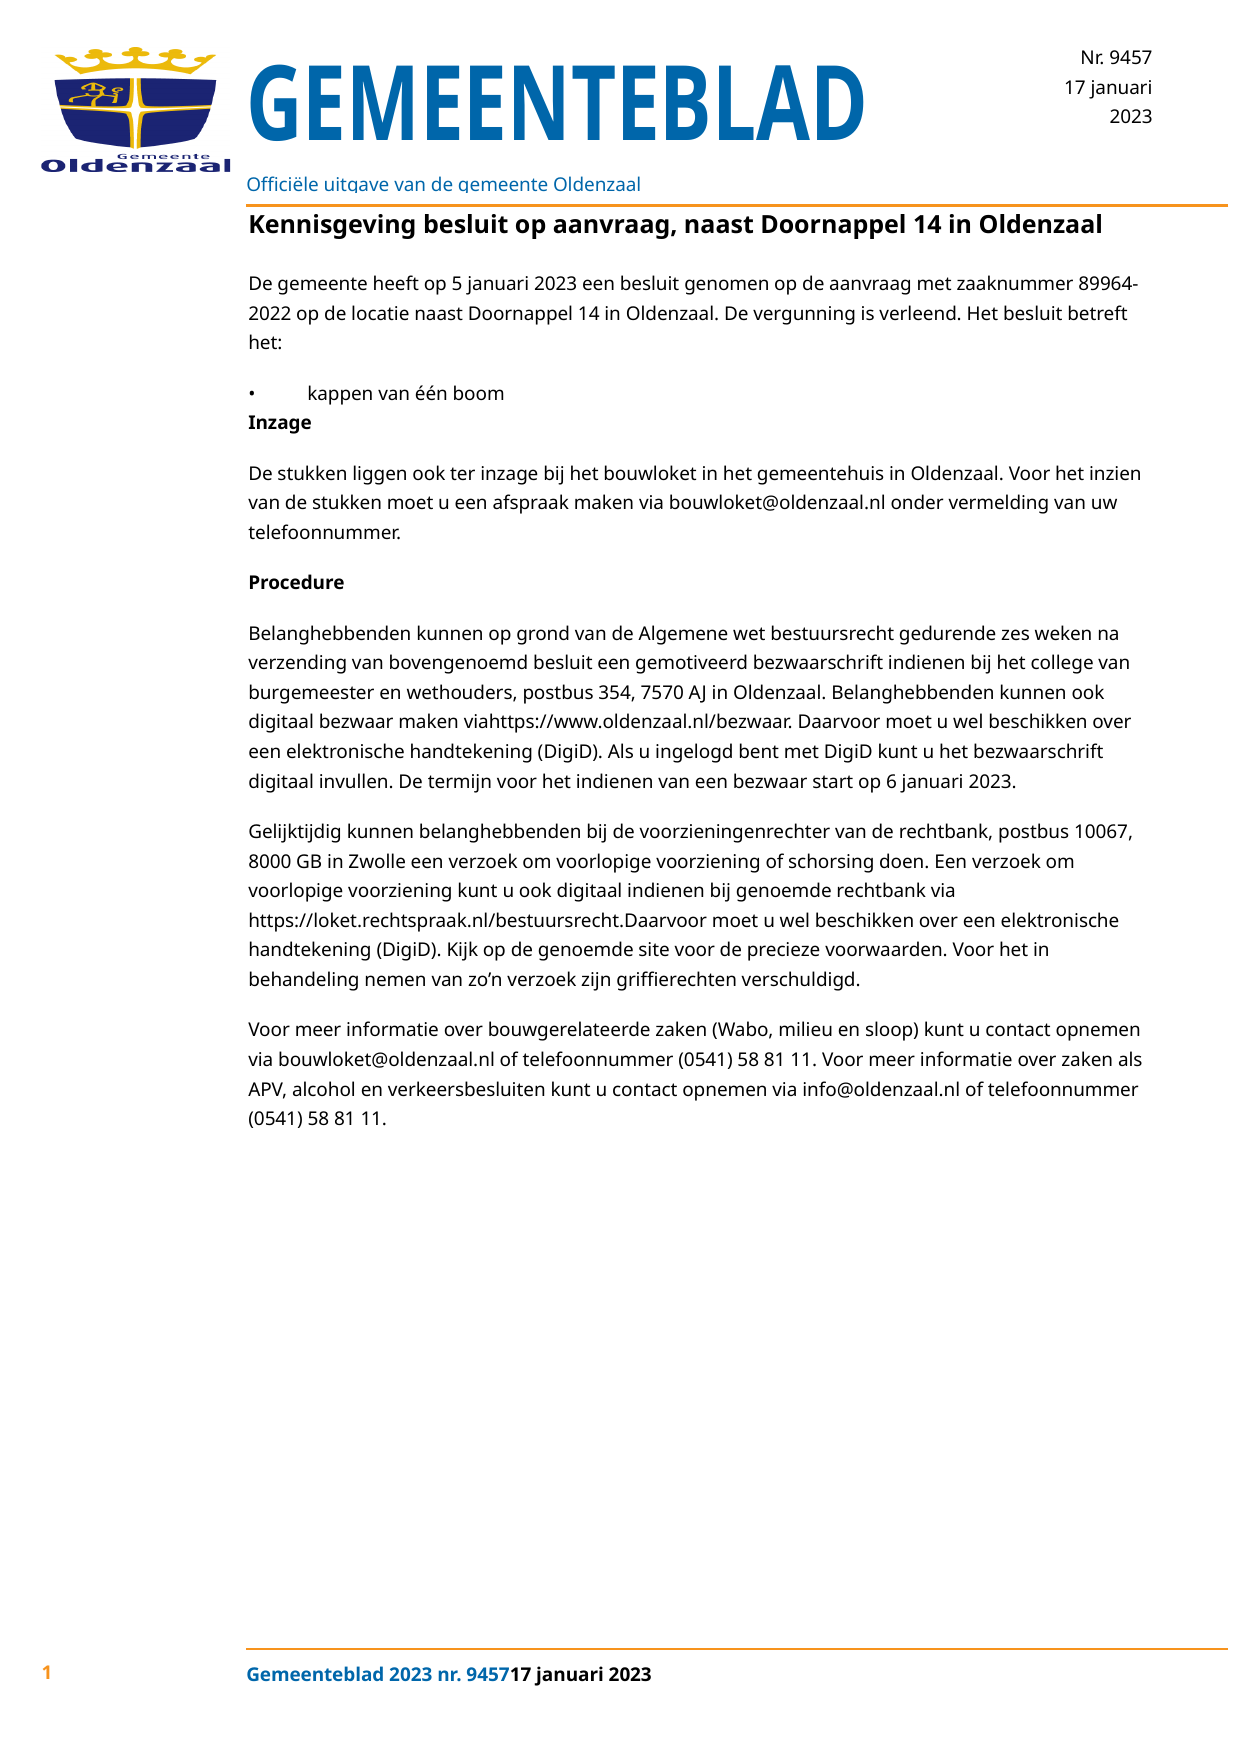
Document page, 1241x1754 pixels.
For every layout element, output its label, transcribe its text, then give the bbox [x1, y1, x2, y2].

text Kennisgeving besluit op aanvraag, naast Doornappel 14 in Oldenzaal [248, 207, 1152, 241]
text Inzage [248, 409, 1152, 435]
text Voor meer informatie over bouwgerelateerde zaken (Wabo, milieu en sloop) kunt u contact opnemen via bouwloket@oldenzaal.nl of telefoonnummer (0541) 58 81 11. Voor meer informatie over zaken als APV, alcohol en verkeersbesluiten kunt u contact opnemen via info@oldenzaal.nl of telefoonnummer (0541) 58 81 11. [248, 1017, 1152, 1131]
text De stukken liggen ook ter inzage bij het bouwloket in het gemeentehuis in Oldenzaal. Voor het inzien van de stukken moet u een afspraak maken via bouwloket@oldenzaal.nl onder vermelding van uw telefoonnummer. [248, 460, 1152, 545]
text Gelijktijdig kunnen belanghebbenden bij de voorzieningenrechter van de rechtbank, postbus 10067, 8000 GB in Zwolle een verzoek om voorlopige voorziening of schorsing doen. Een verzoek om voorlopige voorziening kunt u ook digitaal indienen bij genoemde rechtbank via https://loket.rechtspraak.nl/bestuursrecht.Daarvoor moet u wel beschikken over een elektronische handtekening (DigiD). Kijk op de genoemde site voor de precieze voorwaarden. Voor het in behandeling nemen van zo’n verzoek zijn griffierechten verschuldigd. [248, 818, 1152, 992]
text Belanghebbenden kunnen op grond van de Algemene wet bestuursrecht gedurende zes weken na verzending van bovengenoemd besluit een gemotiveerd bezwaarschrift indienen bij het college van burgemeester en wethouders, postbus 354, 7570 AJ in Oldenzaal. Belanghebbenden kunnen ook digitaal bezwaar maken viahttps://www.oldenzaal.nl/bezwaar. Daarvoor moet u wel beschikken over een elektronische handtekening (DigiD). Als u ingelogd bent met DigiD kunt u het bezwaarschrift digitaal invullen. De termijn voor het indienen van een bezwaar start op 6 januari 2023. [248, 620, 1152, 793]
text De gemeente heeft op 5 januari 2023 een besluit genomen op de aanvraag met zaaknummer 89964-2022 op de locatie naast Doornappel 14 in Oldenzaal. De vergunning is verleend. Het besluit betreft het: [248, 270, 1152, 355]
picture [41, 47, 231, 172]
text Procedure [248, 569, 1152, 595]
list kappen van één boom [248, 380, 1152, 406]
